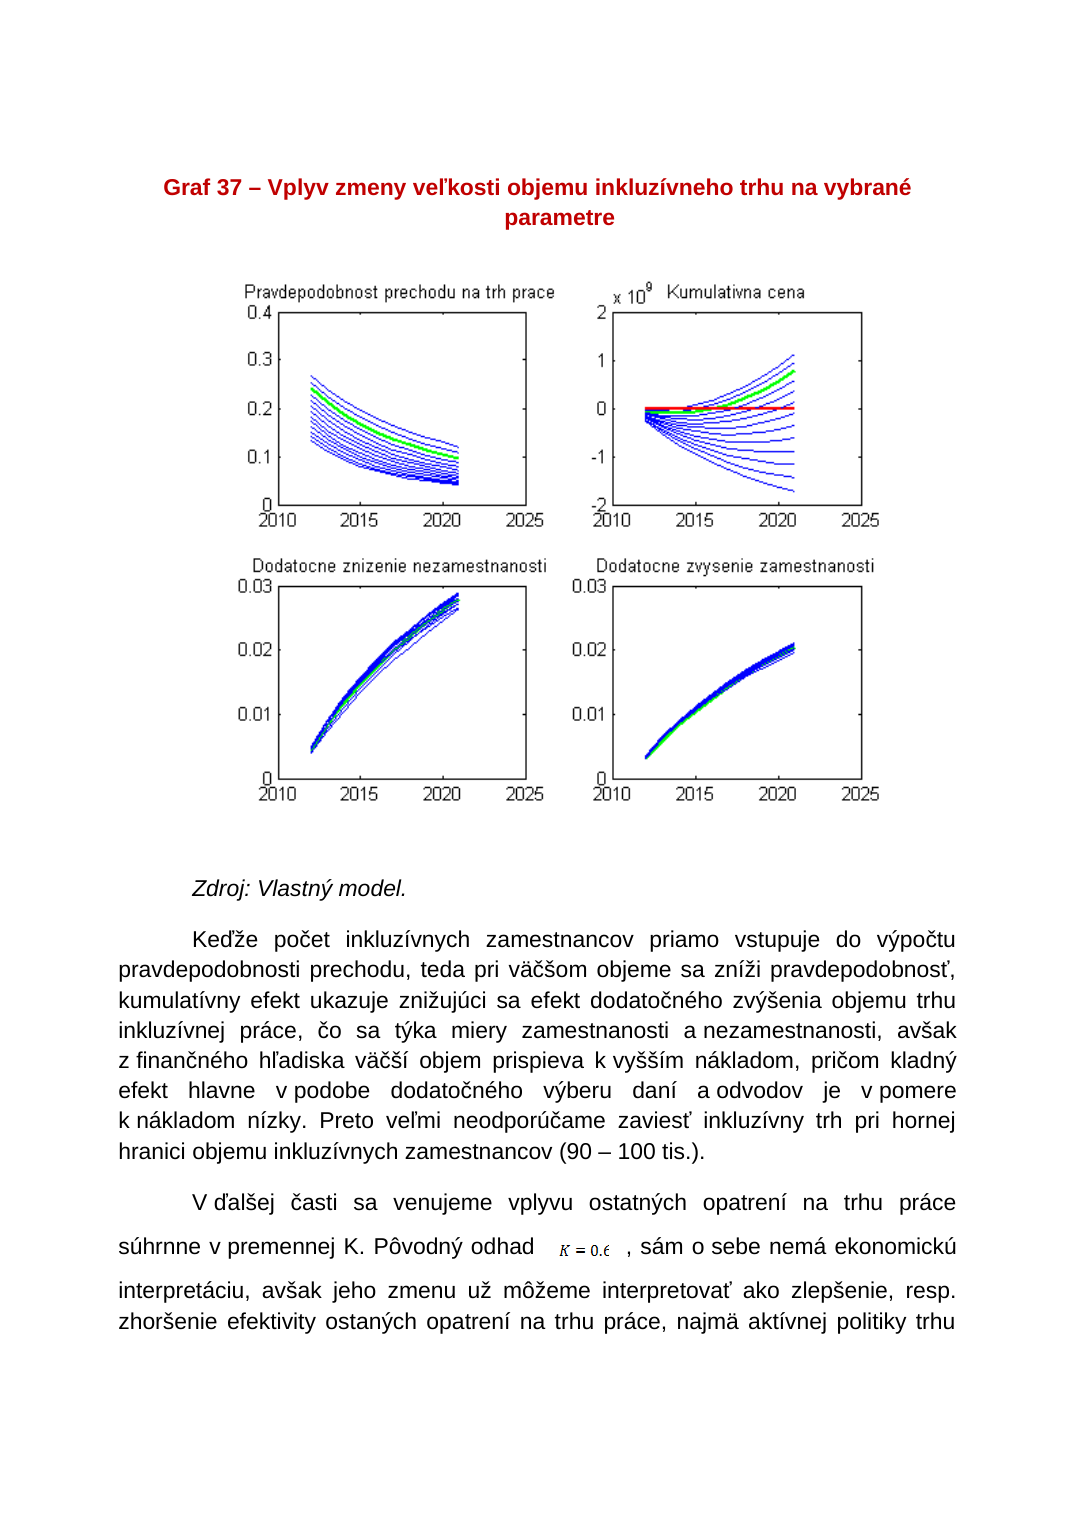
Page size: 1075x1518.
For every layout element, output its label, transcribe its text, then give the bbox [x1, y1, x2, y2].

text Zdroj: Vlastný model. [118, 875, 957, 902]
text Graf 3 – Vplyv zmeny veľkosti objemu inkluzívneho trhu na vybrané parametre [118, 174, 957, 231]
text Keďže počet inkluzívnych zamestnancov priamo vstupuje do výpočtu pravdepodobnosti prechodu, teda pri väčšom objeme sa zníži pravdepodobnosť, kumulatívny efekt ukazuje znižujúci sa efekt dodatočného zvýšenia objemu trhu inkluzívnej práce, čo sa týka miery zamestnanosti a nezamestnanosti, avšak z finančného hľadiska väčší objem prispieva k vyšším nákladom, pričom kladný efekt hlavne v podobe dodatočného výberu daní a odvodov je v pomere k nákladom nízky. Preto veľmi neodporúčame zaviesť inkluzívny trh pri hornej hranici objemu inkluzívnych zamestnancov (90 – 100 tis.). [118, 926, 957, 1164]
picture [559, 1228, 609, 1265]
text V ďalšej časti sa venujeme vplyvu ostatných opatrení na trhu práce súhrnne v premennej K. Pôvodný odhad , sám o sebe nemá ekonomickú interpretáciu, avšak jeho zmenu už môžeme interpretovať ako zlepšenie, resp. zhoršenie efektivity ostaných opatrení na trhu práce, najmä aktívnej politiky trhu [118, 1189, 957, 1334]
picture [179, 264, 940, 842]
